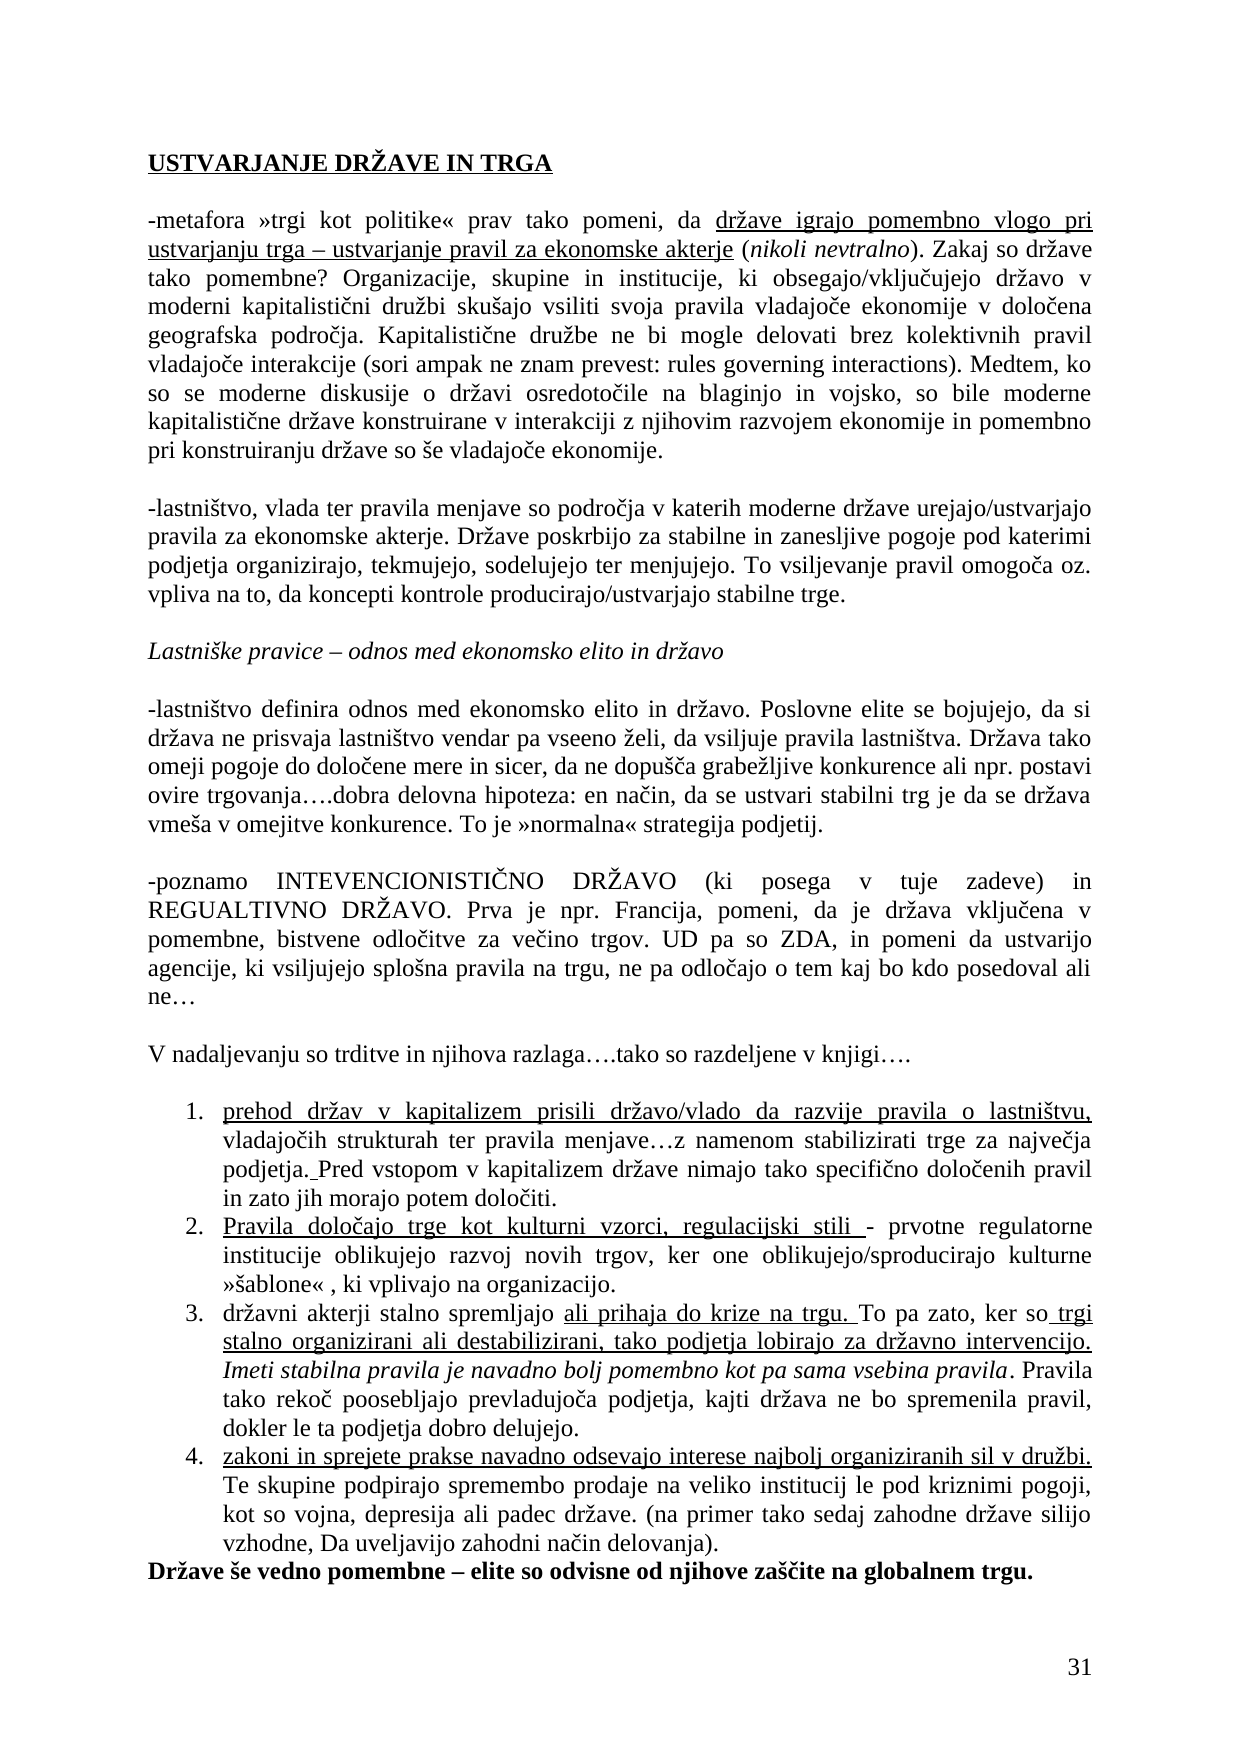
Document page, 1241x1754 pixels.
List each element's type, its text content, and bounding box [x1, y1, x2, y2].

text USTVARJANJE DRŽAVE IN TRGA [148, 148, 1093, 176]
list zakoni in sprejete prakse navadno odsevajo interese najbolj organiziranih sil v družbi. Te skupine podpirajo spremembo prodaje na veliko institucij le pod kriznimi pogoji, kot so vojna, depresija ali padec države. (na primer tako sedaj zahodne države silijo vzhodne, Da uveljavijo zahodni način delovanja). [185, 1441, 1093, 1556]
text V nadaljevanju so trditve in njihova razlaga….tako so razdeljene v knjigi…. [148, 1039, 1093, 1068]
list Pravila določajo trge kot kulturni vzorci, regulacijski stili - prvotne regulatorne institucije oblikujejo razvoj novih trgov, ker one oblikujejo/sproducirajo kulturne »šablone« , ki vplivajo na organizacijo. [185, 1211, 1093, 1298]
text -lastništvo, vlada ter pravila menjave so področja v katerih moderne države urejajo/ustvarjajo pravila za ekonomske akterje. Države poskrbijo za stabilne in zanesljive pogoje pod katerimi podjetja organizirajo, tekmujejo, sodelujejo ter menjujejo. To vsiljevanje pravil omogoča oz. vpliva na to, da koncepti kontrole producirajo/ustvarjajo stabilne trge. [148, 493, 1093, 608]
text Lastniške pravice – odnos med ekonomsko elito in državo [148, 636, 1093, 665]
text -metafora »trgi kot politike« prav tako pomeni, da države igrajo pomembno vlogo pri ustvarjanju trga – ustvarjanje pravil za ekonomske akterje (nikoli nevtralno). Zakaj so države tako pomembne? Organizacije, skupine in institucije, ki obsegajo/vključujejo državo v moderni kapitalistični družbi skušajo vsiliti svoja pravila vladajoče ekonomije v določena geografska področja. Kapitalistične družbe ne bi mogle delovati brez kolektivnih pravil vladajoče interakcije (sori ampak ne znam prevest: rules governing interactions). Medtem, ko so se moderne diskusije o državi osredotočile na blaginjo in vojsko, so bile moderne kapitalistične države konstruirane v interakciji z njihovim razvojem ekonomije in pomembno pri konstruiranju države so še vladajoče ekonomije. [148, 205, 1093, 464]
text -poznamo INTEVENCIONISTIČNO DRŽAVO (ki posega v tuje zadeve) in REGUALTIVNO DRŽAVO. Prva je npr. Francija, pomeni, da je država vključena v pomembne, bistvene odločitve za večino trgov. UD pa so ZDA, in pomeni da ustvarijo agencije, ki vsiljujejo splošna pravila na trgu, ne pa odločajo o tem kaj bo kdo posedoval ali ne… [148, 866, 1093, 1010]
list državni akterji stalno spremljajo ali prihaja do krize na trgu. To pa zato, ker so trgi stalno organizirani ali destabilizirani, tako podjetja lobirajo za državno intervencijo. Imeti stabilna pravila je navadno bolj pomembno kot pa sama vsebina pravila. Pravila tako rekoč poosebljajo prevladujoča podjetja, kajti država ne bo spremenila pravil, dokler le ta podjetja dobro delujejo. [185, 1298, 1093, 1441]
text -lastništvo definira odnos med ekonomsko elito in državo. Poslovne elite se bojujejo, da si država ne prisvaja lastništvo vendar pa vseeno želi, da vsiljuje pravila lastništva. Država tako omeji pogoje do določene mere in sicer, da ne dopušča grabežljive konkurence ali npr. postavi ovire trgovanja….dobra delovna hipoteza: en način, da se ustvari stabilni trg je da se država vmeša v omejitve konkurence. To je »normalna« strategija podjetij. [148, 694, 1093, 838]
list prehod držav v kapitalizem prisili državo/vlado da razvije pravila o lastništvu, vladajočih strukturah ter pravila menjave…z namenom stabilizirati trge za največja podjetja. Pred vstopom v kapitalizem države nimajo tako specifično določenih pravil in zato jih morajo potem določiti. [185, 1096, 1093, 1211]
text Države še vedno pomembne – elite so odvisne od njihove zaščite na globalnem trgu. [148, 1556, 1093, 1585]
